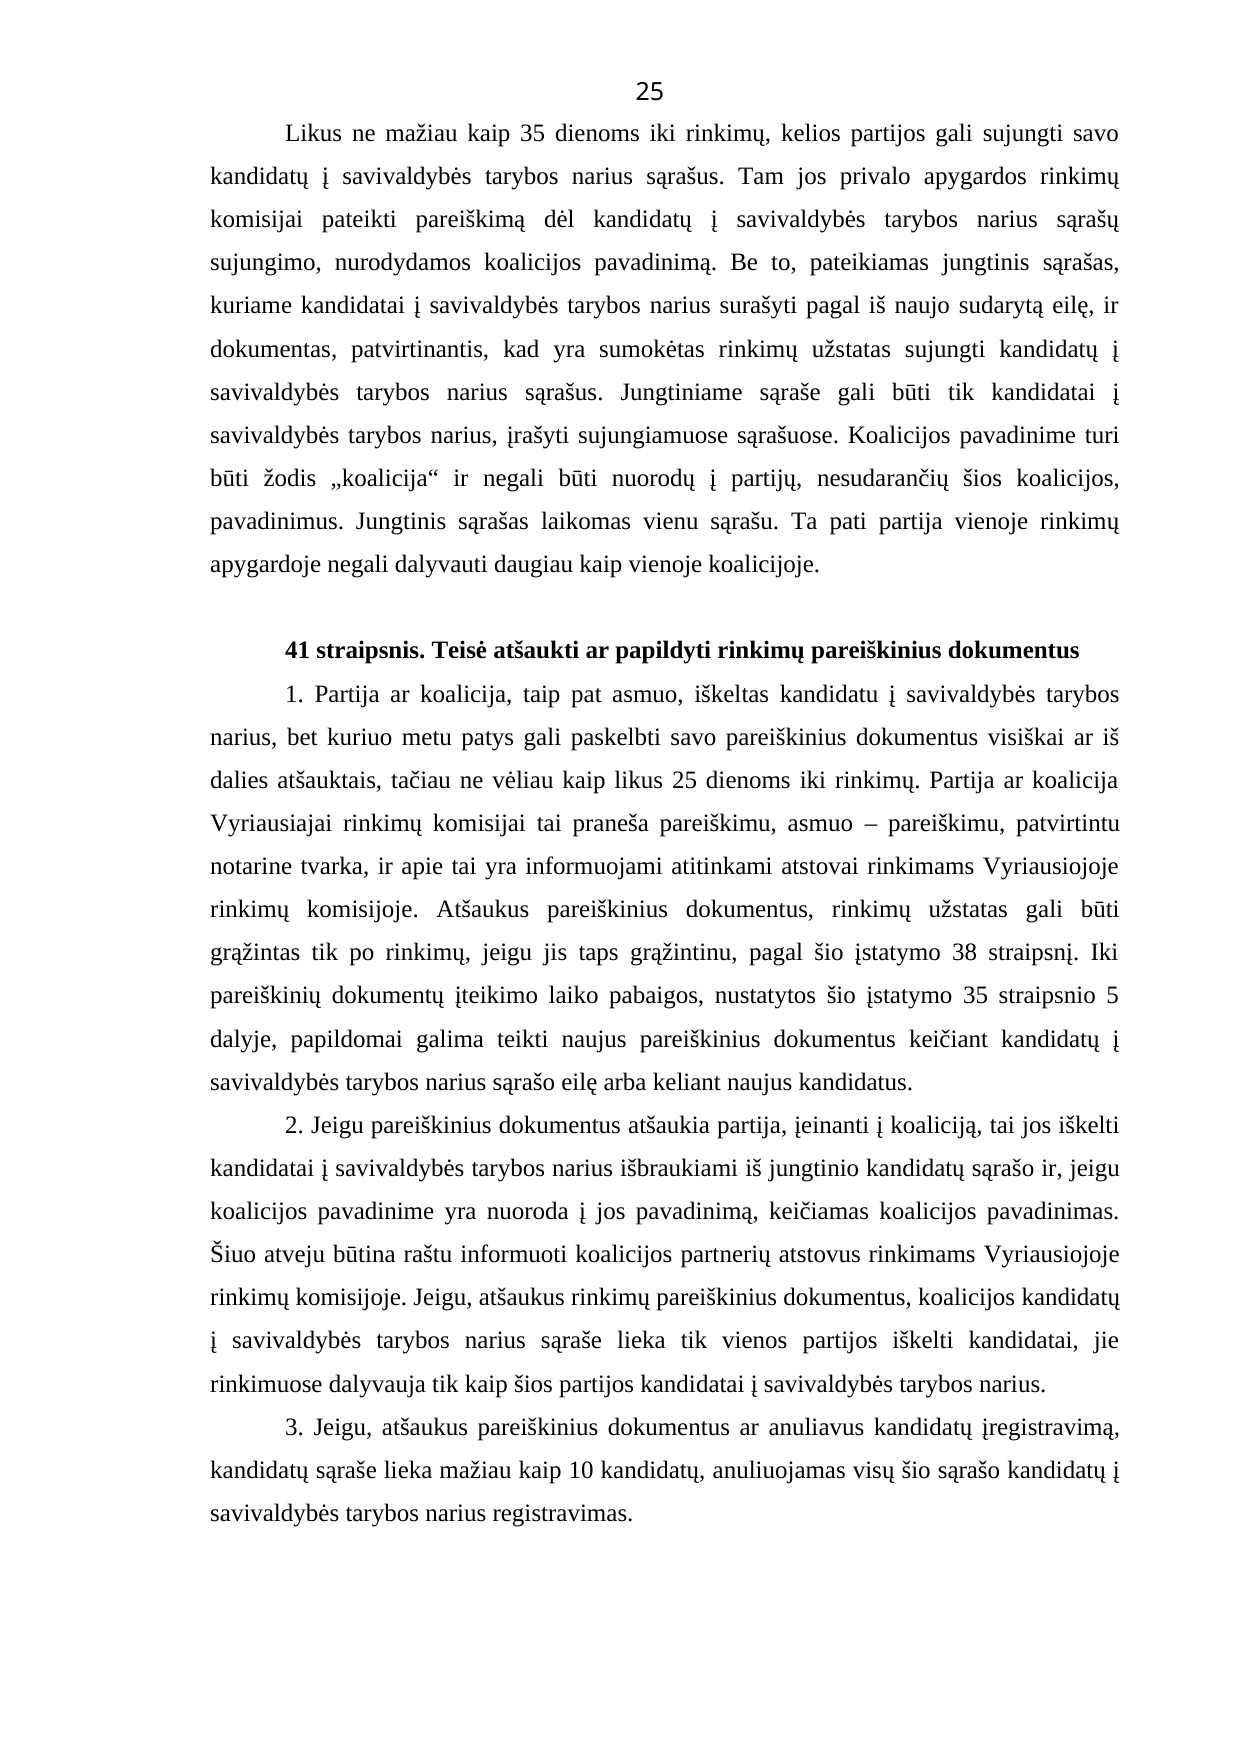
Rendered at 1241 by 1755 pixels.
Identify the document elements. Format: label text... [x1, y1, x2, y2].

text 41 straipsnis. Teisė atšaukti ar papildyti rinkimų pareiškinius dokumentus [210, 636, 1120, 664]
text 3. Jeigu, atšaukus pareiškinius dokumentus ar anuliavus kandidatų įregistravimą, kandidatų sąraše lieka mažiau kaip 10 kandidatų, anuliuojamas visų šio sąrašo kandidatų į savivaldybės tarybos narius registravimas. [210, 1412, 1120, 1527]
text Likus ne mažiau kaip 35 dienoms iki rinkimų, kelios partijos gali sujungti savo kandidatų į savivaldybės tarybos narius sąrašus. Tam jos privalo apygardos rinkimų komisijai pateikti pareiškimą dėl kandidatų į savivaldybės tarybos narius sąrašų sujungimo, nurodydamos koalicijos pavadinimą. Be to, pateikiamas jungtinis sąrašas, kuriame kandidatai į savivaldybės tarybos narius surašyti pagal iš naujo sudarytą eilę, ir dokumentas, patvirtinantis, kad yra sumokėtas rinkimų užstatas sujungti kandidatų į savivaldybės tarybos narius sąrašus. Jungtiniame sąraše gali būti tik kandidatai į savivaldybės tarybos narius, įrašyti sujungiamuose sąrašuose. Koalicijos pavadinime turi būti žodis „koalicija“ ir negali būti nuorodų į partijų, nesudarančių šios koalicijos, pavadinimus. Jungtinis sąrašas laikomas vienu sąrašu. Ta pati partija vienoje rinkimų apygardoje negali dalyvauti daugiau kaip vienoje koalicijoje. [210, 118, 1120, 578]
text 1. Partija ar koalicija, taip pat asmuo, iškeltas kandidatu į savivaldybės tarybos narius, bet kuriuo metu patys gali paskelbti savo pareiškinius dokumentus visiškai ar iš dalies atšauktais, tačiau ne vėliau kaip likus 25 dienoms iki rinkimų. Partija ar koalicija Vyriausiajai rinkimų komisijai tai praneša pareiškimu, asmuo – pareiškimu, patvirtintu notarine tvarka, ir apie tai yra informuojami atitinkami atstovai rinkimams Vyriausiojoje rinkimų komisijoje. Atšaukus pareiškinius dokumentus, rinkimų užstatas gali būti grąžintas tik po rinkimų, jeigu jis taps grąžintinu, pagal šio įstatymo 38 straipsnį. Iki pareiškinių dokumentų įteikimo laiko pabaigos, nustatytos šio įstatymo 35 straipsnio 5 dalyje, papildomai galima teikti naujus pareiškinius dokumentus keičiant kandidatų į savivaldybės tarybos narius sąrašo eilę arba keliant naujus kandidatus. [210, 679, 1120, 1096]
text 2. Jeigu pareiškinius dokumentus atšaukia partija, įeinanti į koaliciją, tai jos iškelti kandidatai į savivaldybės tarybos narius išbraukiami iš jungtinio kandidatų sąrašo ir, jeigu koalicijos pavadinime yra nuoroda į jos pavadinimą, keičiamas koalicijos pavadinimas. Šiuo atveju būtina raštu informuoti koalicijos partnerių atstovus rinkimams Vyriausiojoje rinkimų komisijoje. Jeigu, atšaukus rinkimų pareiškinius dokumentus, koalicijos kandidatų į savivaldybės tarybos narius sąraše lieka tik vienos partijos iškelti kandidatai, jie rinkimuose dalyvauja tik kaip šios partijos kandidatai į savivaldybės tarybos narius. [210, 1110, 1120, 1397]
